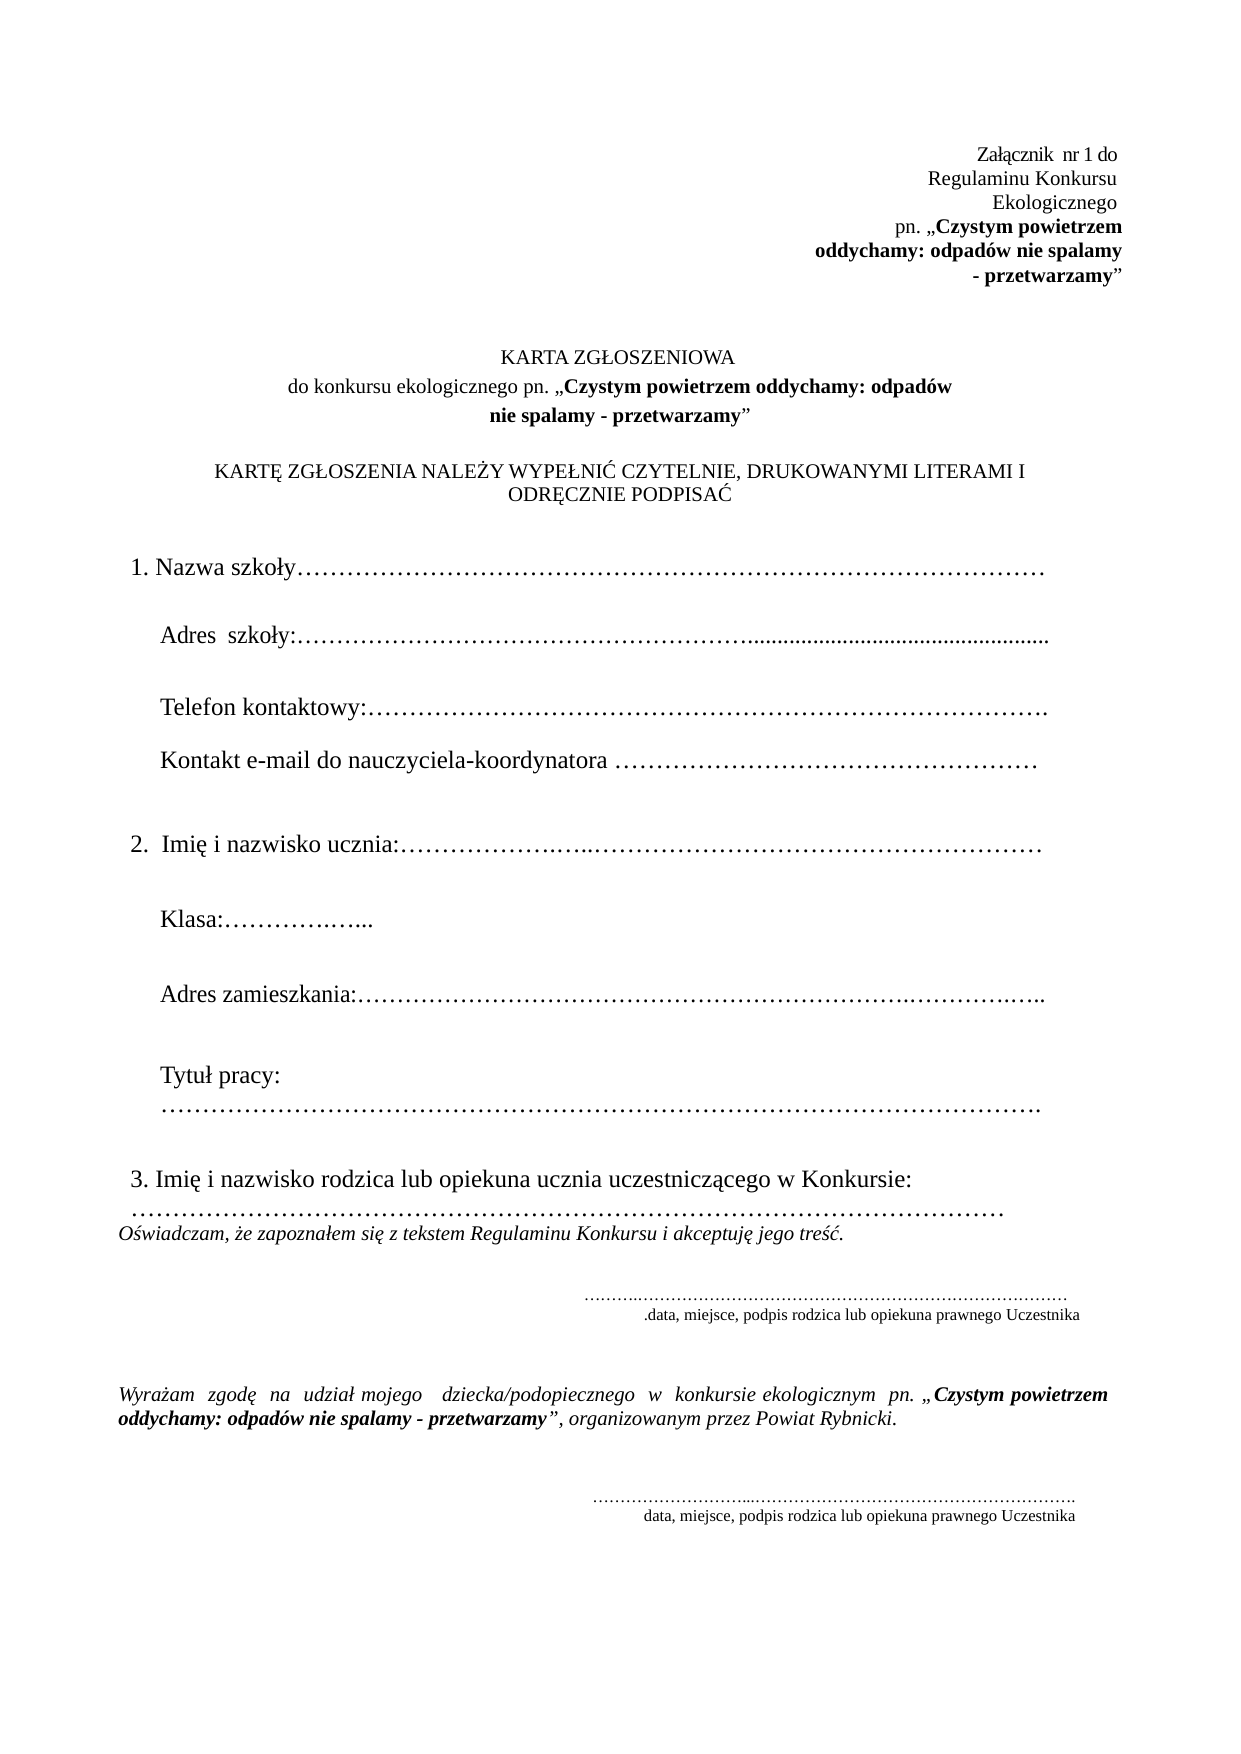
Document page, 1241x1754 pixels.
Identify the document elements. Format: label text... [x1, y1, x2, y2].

text Klasa:………….…... [160, 904, 1122, 933]
text Kontakt e-mail do nauczyciela-koordynatora …………………………………………… [160, 745, 1122, 773]
text Załącznik nr 1 do Regulaminu Konkursu Ekologicznego pn. „Czystym powietrzem oddychamy: odpadów nie spalamy - przetwarzamy” [118, 142, 1122, 287]
text ……….…………………………………………………………………… .data, miejsce, podpis rodzica lub opiekuna prawnego Uczestnika [583, 1285, 1122, 1323]
text Adres szkoły:…………………………………………………................................................... [160, 620, 1122, 648]
text Tytuł pracy:……………………………………………………………………………………………. [160, 1060, 1122, 1117]
text KARTA ZGŁOSZENIOWA do konkursu ekologicznego pn. „Czystym powietrzem oddychamy: odpadów nie spalamy - przetwarzamy” [272, 345, 967, 427]
text Wyrażam zgodę na udział mojego dziecka/podopiecznego w konkursie ekologicznym pn. „Czystym powietrzem oddychamy: odpadów nie spalamy - przetwarzamy”, organizowanym przez Powiat Rybnicki. [118, 1382, 1110, 1430]
text Telefon kontaktowy:………………………………………………………………………. [160, 692, 1122, 721]
text ………………………...…………………………………………………. data, miejsce, podpis rodzica lub opiekuna prawnego Uczestnika [592, 1487, 1112, 1525]
text 2. Imię i nazwisko ucznia:……………….…..……………………………………………… [130, 829, 1122, 857]
text 3. Imię i nazwisko rodzica lub opiekuna ucznia uczestniczącego w Konkursie:…………………………………………………………………………………………… [130, 1164, 1122, 1221]
text Adres zamieszkania:…………………………………………………………….………….….. [160, 979, 1122, 1008]
text 1. Nazwa szkoły……………………………………………………………………………… [130, 552, 1122, 581]
text KARTĘ ZGŁOSZENIA NALEŻY WYPEŁNIĆ CZYTELNIE, DRUKOWANYMI LITERAMI I ODRĘCZNIE PODPISAĆ [214, 461, 1026, 506]
text Oświadczam, że zapoznałem się z tekstem Regulaminu Konkursu i akceptuję jego treść. [118, 1221, 1122, 1245]
